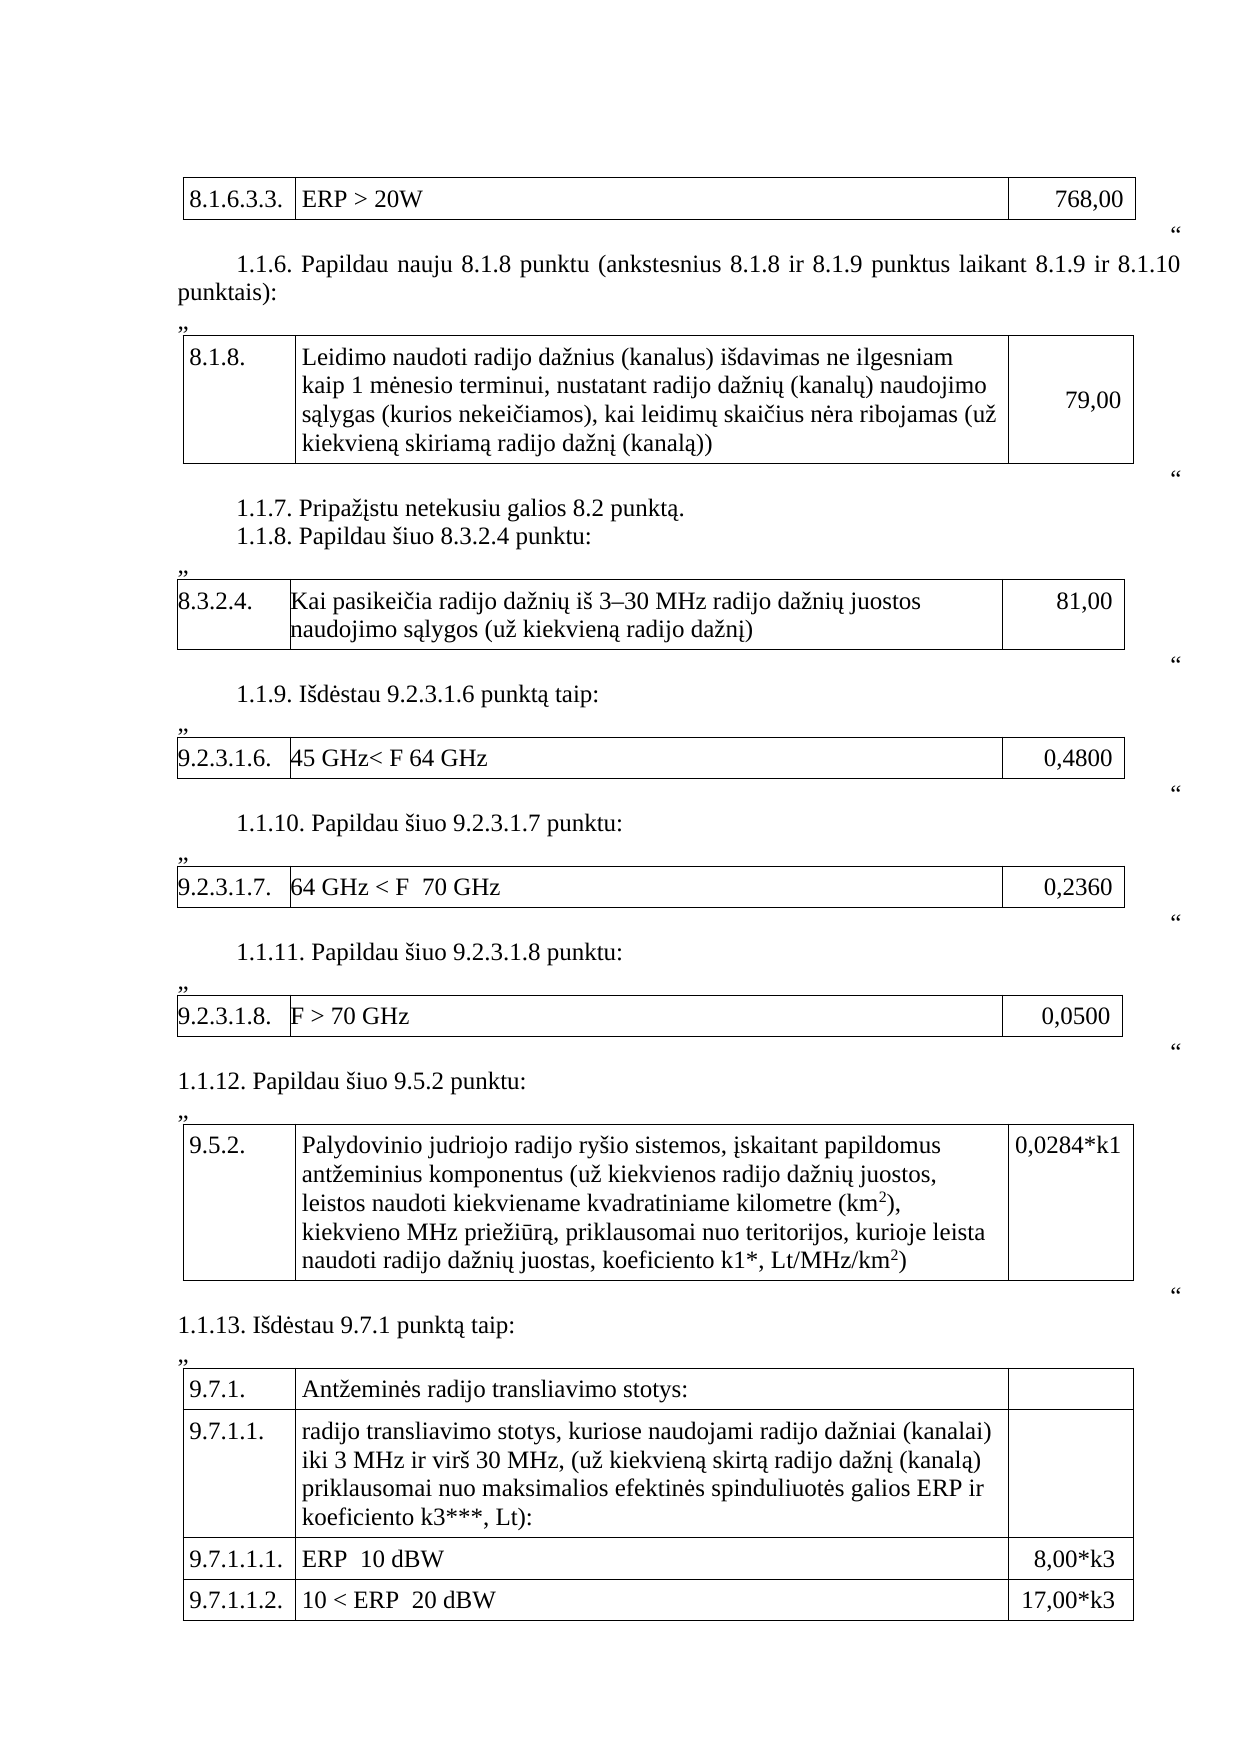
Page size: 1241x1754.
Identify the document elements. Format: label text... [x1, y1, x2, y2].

text 1.1.9. Išdėstau 9.2.3.1.6 punktą taip: [177, 679, 1181, 708]
table_cell 9.7.1.1.1. [184, 1538, 295, 1579]
table_header 8.1.8. [184, 336, 295, 463]
table_cell radijo transliavimo stotys, kuriose naudojami radijo dažniai (kanalai) iki 3 MHz ir virš 30 MHz, (už kiekvieną skirtą radijo dažnį (kanalą) priklausomai nuo maksimalios efektinės spinduliuotės galios ERP ir koeficiento k3***, Lt): [296, 1410, 1008, 1537]
table_header 79,00 [1009, 336, 1133, 463]
text 1.1.12. Papildau šiuo 9.5.2 punktu: [177, 1066, 1181, 1095]
table_header 45 GHz< F ≤64 GHz [291, 738, 1002, 778]
text 1.1.13. Išdėstau 9.7.1 punktą taip: [177, 1310, 1181, 1339]
text „ [177, 966, 1181, 994]
text “ [177, 779, 1181, 808]
table_header 0,0284*k1 [1009, 1125, 1133, 1280]
table_cell 8.1.6.3.3. [184, 178, 295, 219]
table_cell 8,00*k3 [1009, 1538, 1133, 1579]
table_header Antžeminės radijo transliavimo stotys: [296, 1369, 1008, 1409]
table_header 9.2.3.1.7. [178, 867, 290, 907]
text „ [177, 306, 1181, 335]
table_cell 17,00*k3 [1009, 1580, 1133, 1620]
table_header F > 70 GHz [291, 996, 1002, 1036]
text 1.1.11. Papildau šiuo 9.2.3.1.8 punktu: [177, 937, 1181, 966]
table_header 0,2360 [1003, 867, 1124, 907]
table_cell ERP > 20W [296, 178, 1008, 219]
text “ [177, 1037, 1181, 1066]
text 1.1.10. Papildau šiuo 9.2.3.1.7 punktu: [177, 808, 1181, 837]
text „ [177, 550, 1181, 579]
table_header 0,4800 [1003, 738, 1124, 778]
text “ [177, 220, 1181, 249]
text “ [177, 650, 1181, 679]
text 1.1.6. Papildau nauju 8.1.8 punktu (ankstesnius 8.1.8 ir 8.1.9 punktus laikant 8.1.9 ir 8.1.10 punktais): [177, 249, 1181, 306]
text „ [177, 1339, 1181, 1367]
table_header 9.2.3.1.8. [178, 996, 290, 1036]
text “ [177, 464, 1181, 493]
text „ [177, 708, 1181, 737]
table_header [1009, 1369, 1133, 1409]
table_header Palydovinio judriojo radijo ryšio sistemos, įskaitant papildomus antžeminius komponentus (už kiekvienos radijo dažnių juostos, leistos naudoti kiekviename kvadratiniame kilometre (km2), kiekvieno MHz priežiūrą, priklausomai nuo teritorijos, kurioje leista naudoti radijo dažnių juostas, koeficiento k1*, Lt/MHz/km2) [296, 1125, 1008, 1280]
text „ [177, 837, 1181, 866]
table_header 9.7.1. [184, 1369, 295, 1409]
text „ [177, 1095, 1181, 1123]
table_header 0,0500 [1003, 996, 1122, 1036]
table_cell [1009, 1410, 1133, 1537]
table_header Leidimo naudoti radijo dažnius (kanalus) išdavimas ne ilgesniam kaip 1 mėnesio terminui, nustatant radijo dažnių (kanalų) naudojimo sąlygas (kurios nekeičiamos), kai leidimų skaičius nėra ribojamas (už kiekvieną skiriamą radijo dažnį (kanalą)) [296, 336, 1008, 463]
table_header 8.3.2.4. [178, 580, 290, 649]
table_cell 768,00 [1009, 178, 1135, 219]
table_header 64 GHz < F ≤ 70 GHz [291, 867, 1002, 907]
table_cell 9.7.1.1. [184, 1410, 295, 1537]
text 1.1.7. Pripažįstu netekusiu galios 8.2 punktą. [177, 493, 1181, 521]
table_cell 10 < ERP ≤ 20 dBW [296, 1580, 1008, 1620]
table_cell ERP ≤ 10 dBW [296, 1538, 1008, 1579]
text 1.1.8. Papildau šiuo 8.3.2.4 punktu: [177, 521, 1181, 550]
text “ [177, 1281, 1181, 1310]
text “ [177, 908, 1181, 937]
table_cell 9.7.1.1.2. [184, 1580, 295, 1620]
table_header Kai pasikeičia radijo dažnių iš 3–30 MHz radijo dažnių juostos naudojimo sąlygos (už kiekvieną radijo dažnį) [291, 580, 1002, 649]
table_header 9.5.2. [184, 1125, 295, 1280]
table_header 81,00 [1003, 580, 1124, 649]
table_header 9.2.3.1.6. [178, 738, 290, 778]
